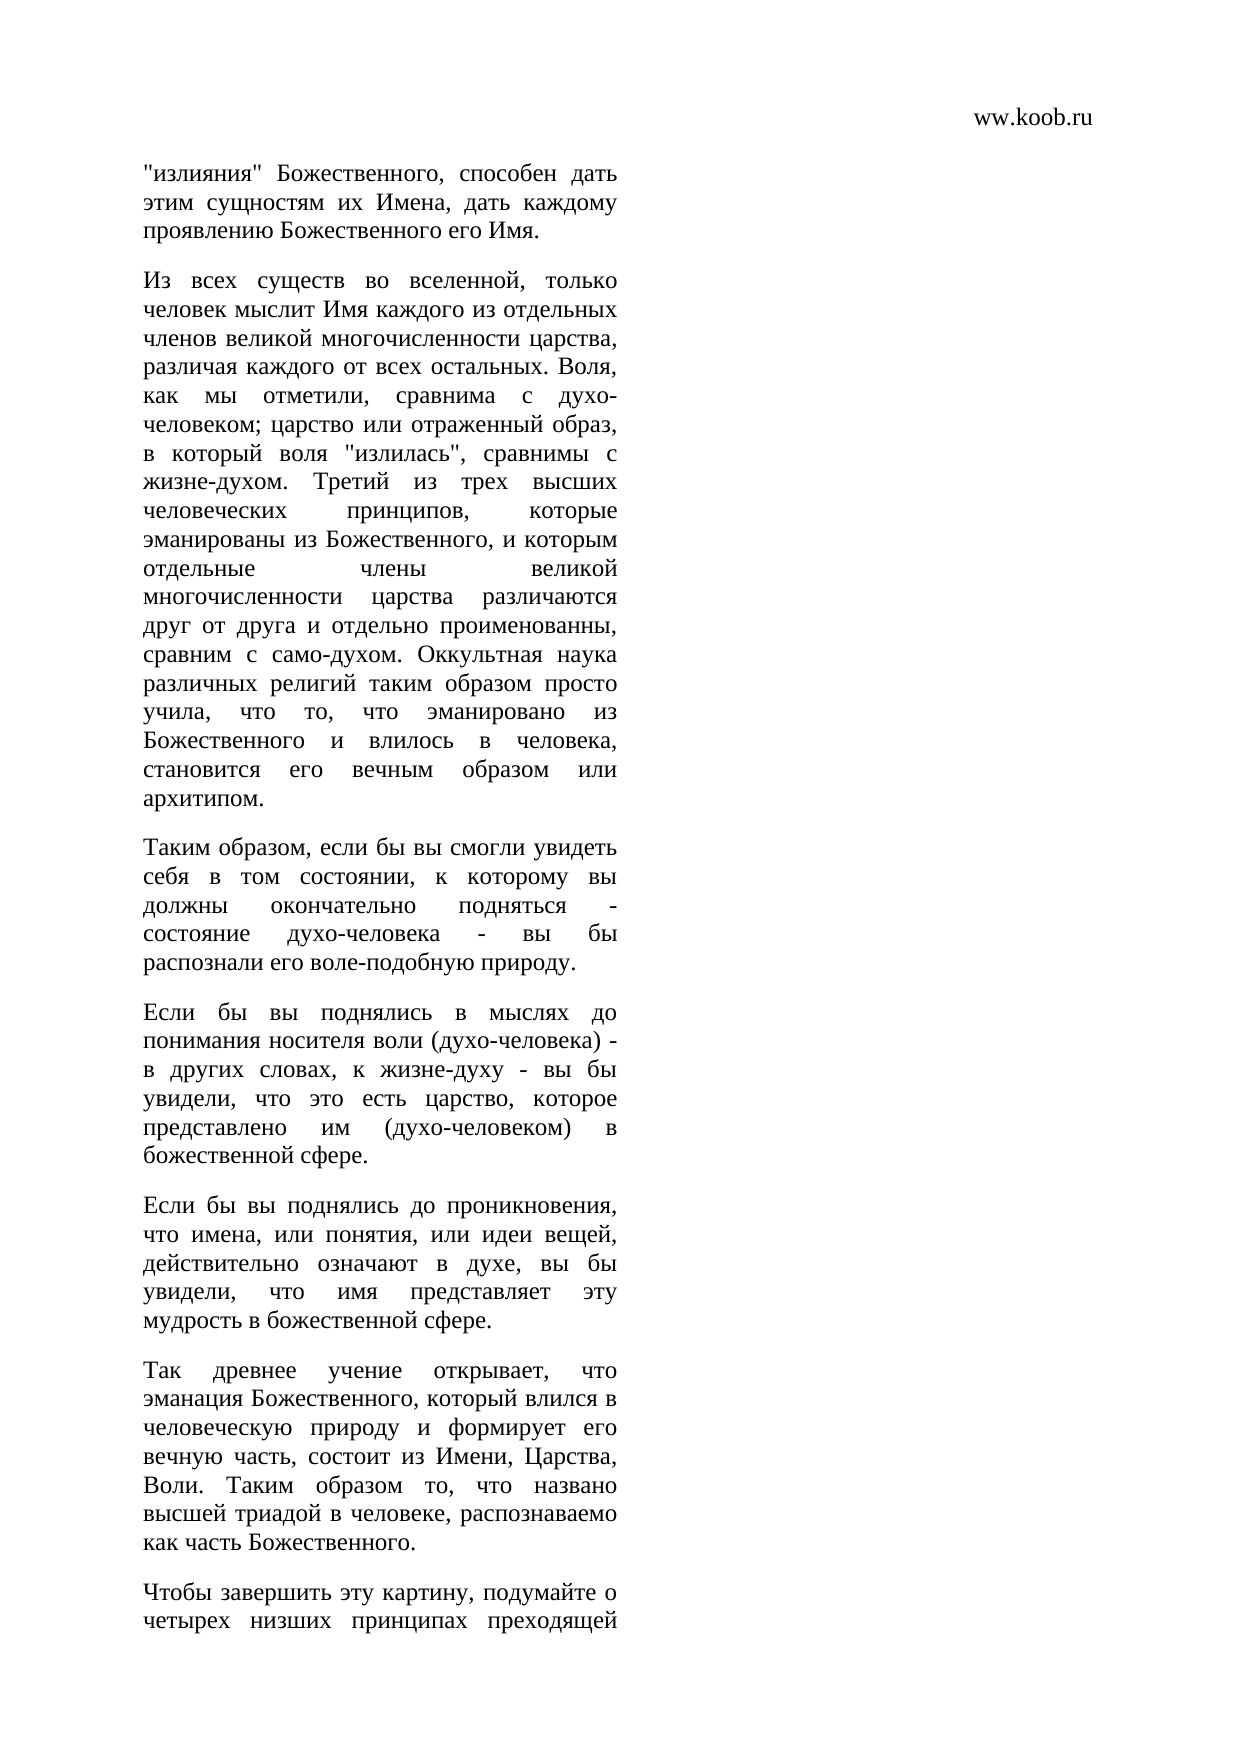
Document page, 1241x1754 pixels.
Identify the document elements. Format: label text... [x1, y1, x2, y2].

table_header [618, 148, 1093, 1634]
table_header "излияния" Божественного, способен дать этим сущностям их Имена, дать каждому проявлению Божественного его Имя. Из всех существ во вселенной, только человек мыслит Имя каждого из отдельных членов великой многочисленности царства, различая каждого от всех остальных. Воля, как мы отметили, сравнима с духо-человеком; царство или отраженный образ, в который воля "излилась", сравнимы с жизне-духом. Третий из трех высших человеческих принципов, которые эманированы из Божественного, и которым отдельные члены великой многочисленности царства различаются друг от друга и отдельно проименованны, сравним с само-духом. Оккультная наука различных религий таким образом просто учила, что то, что эманировано из Божественного и влилось в человека, становится его вечным образом или архитипом. Таким образом, если бы вы смогли увидеть себя в том состоянии, к которому вы должны окончательно подняться - состояние духо-человека - вы бы распознали его воле-подобную природу. Если бы вы поднялись в мыслях до понимания носителя воли (духо-человека) - в других словах, к жизне-духу - вы бы увидели, что это есть царство, которое представлено им (духо-человеком) в божественной сфере. Если бы вы поднялись до проникновения, что имена, или понятия, или идеи вещей, действительно означают в духе, вы бы увидели, что имя представляет эту мудрость в божественной сфере. Так древнее учение открывает, что эманация Божественного, который влился в человеческую природу и формирует его вечную часть, состоит из Имени, Царства, Воли. Таким образом то, что названо высшей триадой в человеке, распознаваемо как часть Божественного. Чтобы завершить эту картину, подумайте о четырех низших принципах преходящей [143, 148, 618, 1634]
